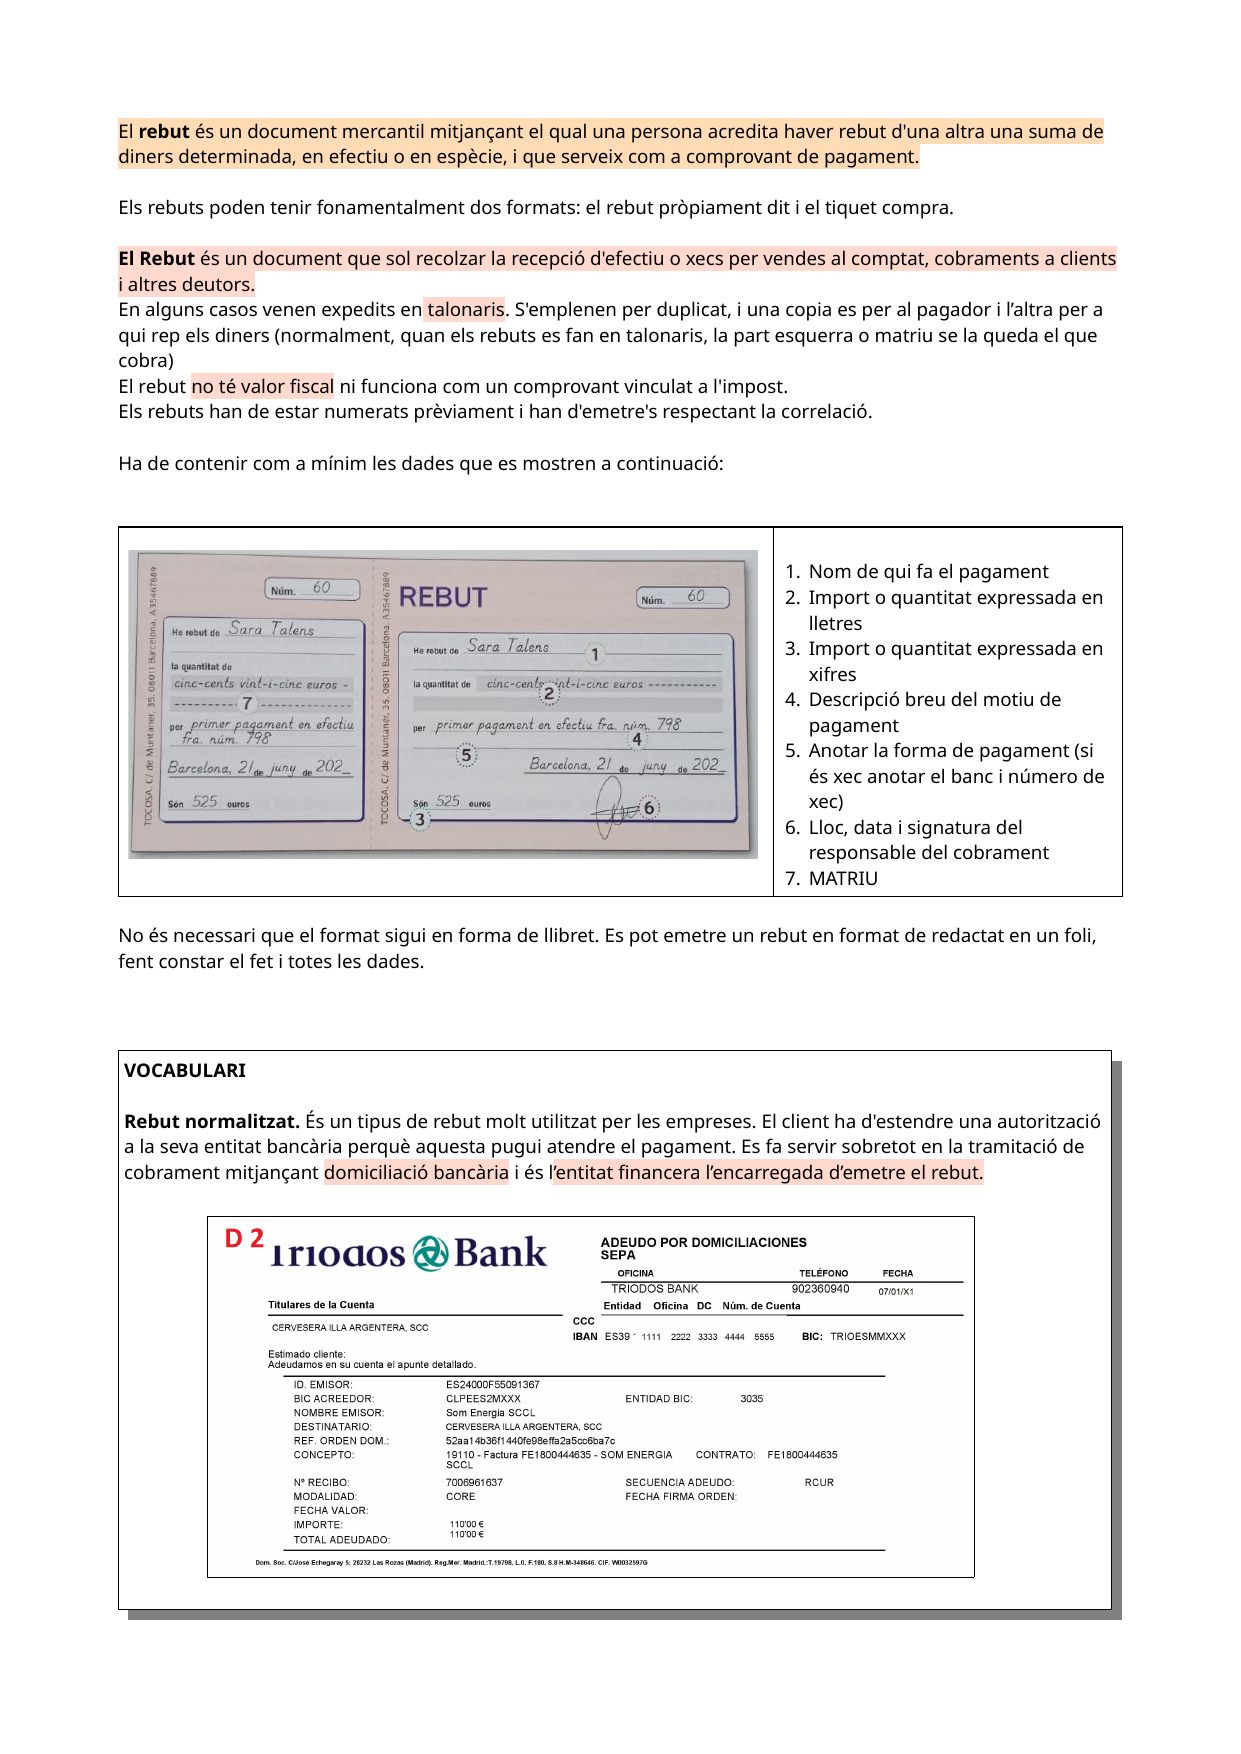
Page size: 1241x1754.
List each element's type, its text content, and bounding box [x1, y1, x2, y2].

table_header VOCABULARI Rebut normalitzat. És un tipus de rebut molt utilitzat per les empreses. El client ha d'estendre una autorització a la seva entitat bancària perquè aquesta pugui atendre el pagament. Es fa servir sobretot en la tramitació de cobrament mitjançant domiciliació bancària i és l’entitat financera l’encarregada d’emetre el rebut. [119, 1051, 1111, 1608]
table_header Nom de qui fa el pagament Import o quantitat expressada en lletres Import o quantitat expressada en xifres Descripció breu del motiu de pagament Anotar la forma de pagament (si és xec anotar el banc i número de xec) Lloc, data i signatura del responsable del cobrament MATRIU [774, 528, 1122, 896]
text El rebut no té valor fiscal ni funciona com un comprovant vinculat a l'impost. [118, 373, 1122, 399]
table_header [119, 528, 773, 896]
picture [128, 550, 758, 859]
text Ha de contenir com a mínim les dades que es mostren a continuació: [118, 450, 1122, 475]
picture [209, 1219, 971, 1575]
text El rebut és un document mercantil mitjançant el qual una persona acredita haver rebut d'una altra una suma de diners determinada, en efectiu o en espècie, i que serveix com a comprovant de pagament. [118, 118, 1122, 169]
text No és necessari que el format sigui en forma de llibret. Es pot emetre un rebut en format de redactat en un foli, fent constar el fet i totes les dades. [118, 923, 1122, 974]
text Els rebuts poden tenir fonamentalment dos formats: el rebut pròpiament dit i el tiquet compra. [118, 169, 1122, 220]
text El Rebut és un document que sol recolzar la recepció d'efectiu o xecs per vendes al comptat, cobraments a clients i altres deutors. [118, 246, 1122, 297]
text En alguns casos venen expedits en talonaris. S'emplenen per duplicat, i una copia es per al pagador i l’altra per a qui rep els diners (normalment, quan els rebuts es fan en talonaris, la part esquerra o matriu se la queda el que cobra) [118, 297, 1122, 373]
text Els rebuts han de estar numerats prèviament i han d'emetre's respectant la correlació. [118, 399, 1122, 424]
